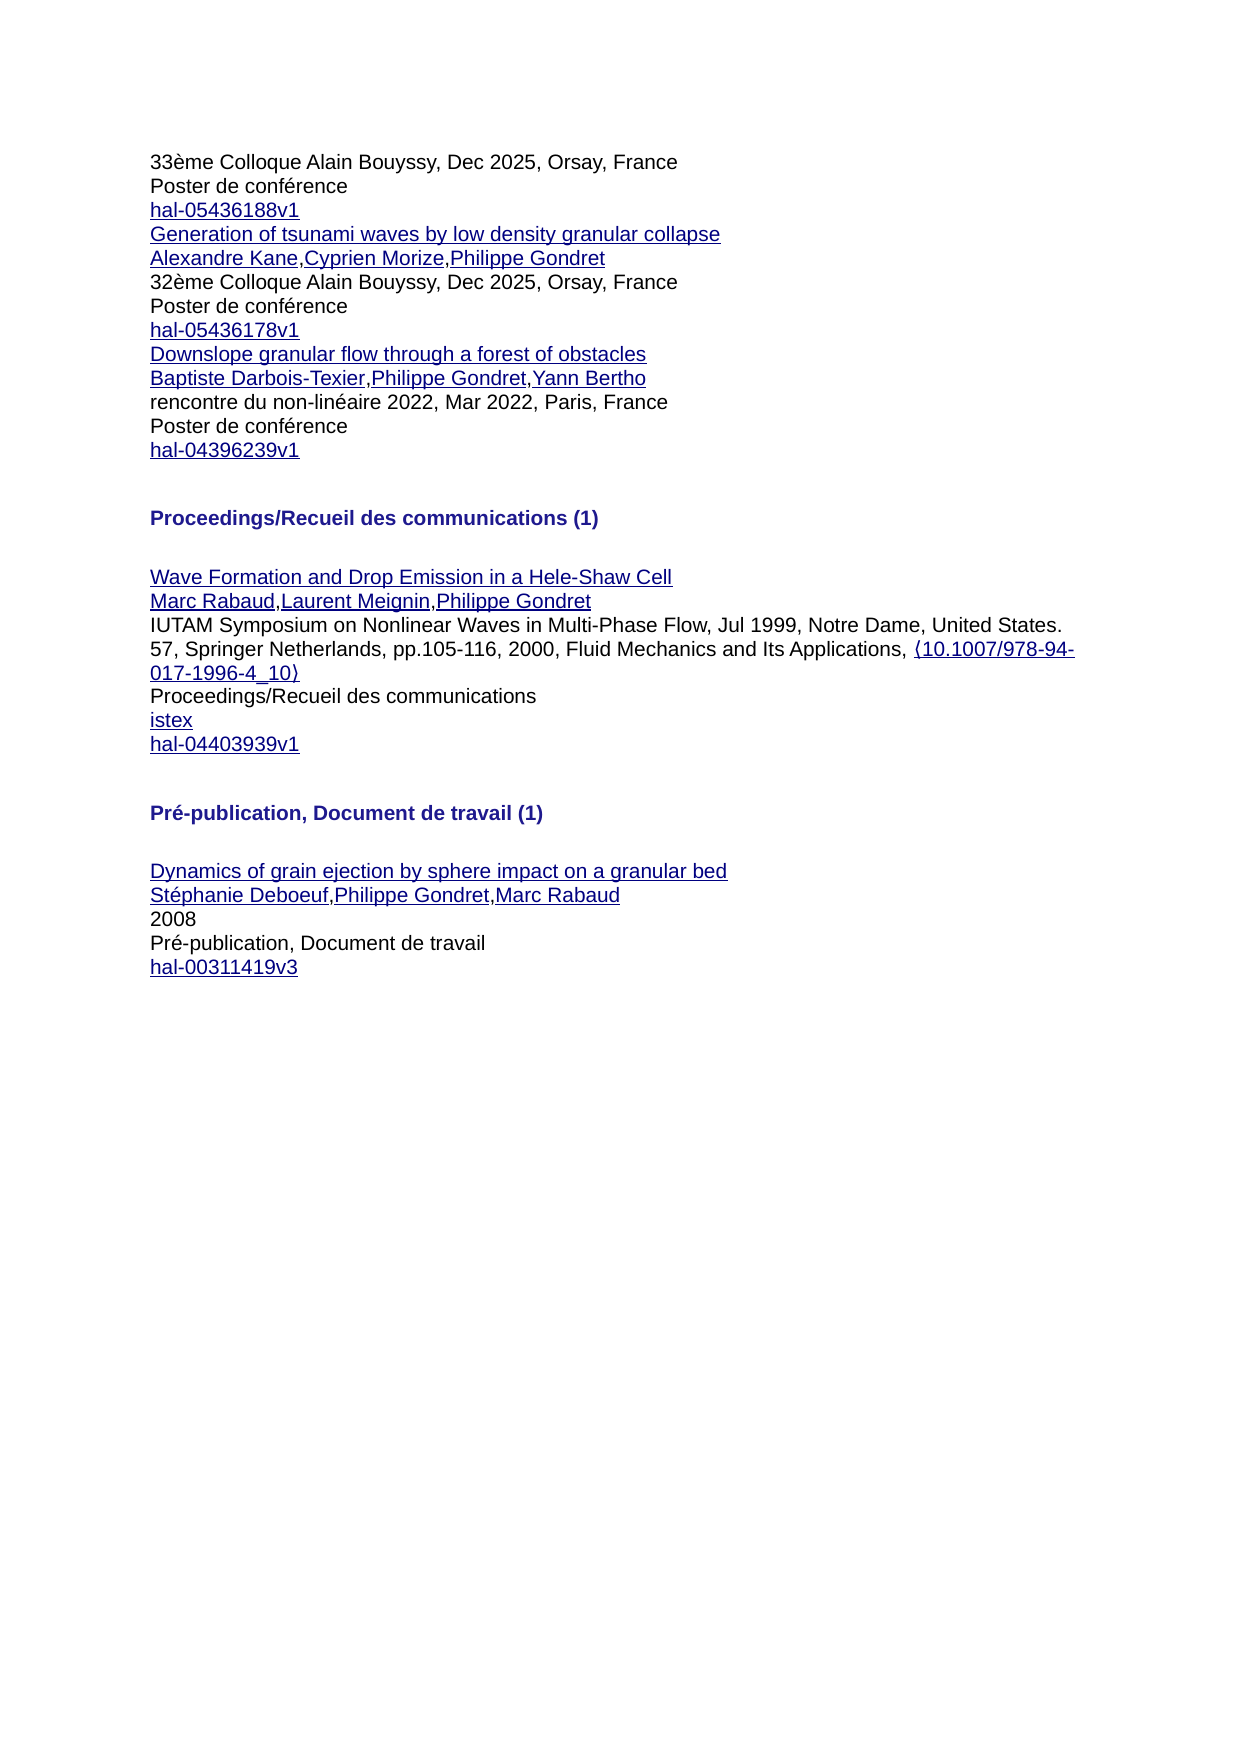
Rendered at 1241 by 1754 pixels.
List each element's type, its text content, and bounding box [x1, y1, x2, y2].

subtitle Proceedings/Recueil des communications (1) [150, 506, 1090, 530]
table_cell Downslope granular flow through a forest of obstacles Baptiste Darbois-Texier,Philippe Gondret,Yann Bertho rencontre du non-linéaire 2022, Mar 2022, Paris, France Poster de conférence hal-04396239v1 [150, 342, 1090, 461]
table_header Dynamics of grain ejection by sphere impact on a granular bed Stéphanie Deboeuf,Philippe Gondret,Marc Rabaud 2008 Pré-publication, Document de travail hal-00311419v3 [150, 859, 1090, 979]
table_header 33ème Colloque Alain Bouyssy, Dec 2025, Orsay, France Poster de conférence hal-05436188v1 [150, 150, 1090, 222]
table_cell Generation of tsunami waves by low density granular collapse Alexandre Kane,Cyprien Morize,Philippe Gondret 32ème Colloque Alain Bouyssy, Dec 2025, Orsay, France Poster de conférence hal-05436178v1 [150, 222, 1090, 342]
subtitle Pré-publication, Document de travail (1) [150, 801, 1090, 825]
table_header Wave Formation and Drop Emission in a Hele-Shaw Cell Marc Rabaud,Laurent Meignin,Philippe Gondret IUTAM Symposium on Nonlinear Waves in Multi-Phase Flow, Jul 1999, Notre Dame, United States. 57, Springer Netherlands, pp.105-116, 2000, Fluid Mechanics and Its Applications, ⟨10.1007/978-94-017-1996-4_10⟩ Proceedings/Recueil des communications istex hal-04403939v1 [150, 565, 1090, 756]
